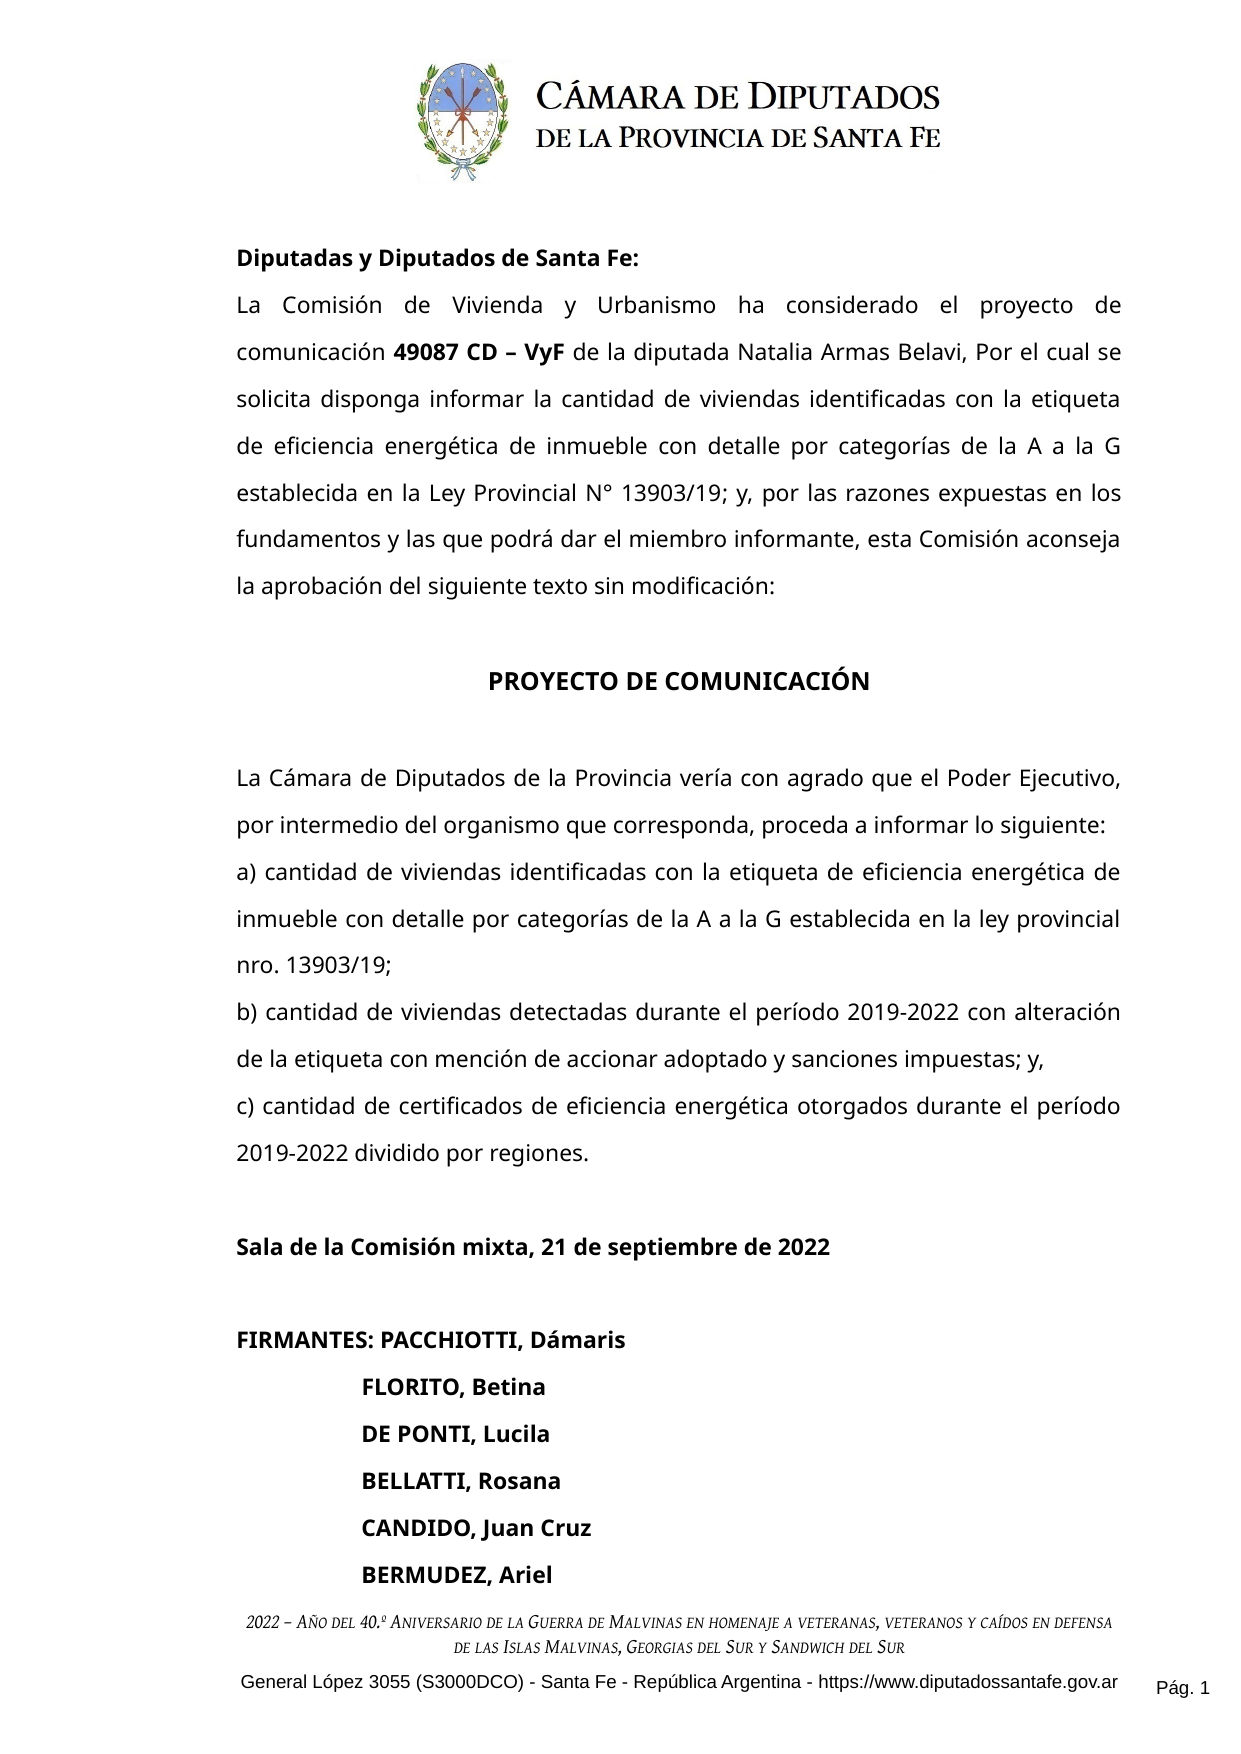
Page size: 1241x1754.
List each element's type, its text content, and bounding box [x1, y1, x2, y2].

text Sala de la Comisión mixta, 21 de septiembre de 2022 [236, 1231, 1122, 1262]
text FLORITO, Betina [236, 1371, 1122, 1403]
text BERMUDEZ, Ariel [236, 1559, 1122, 1590]
text FIRMANTES: PACCHIOTTI, Dámaris [236, 1324, 1122, 1356]
text La Cámara de Diputados de la Provincia vería con agrado que el Poder Ejecutivo, por intermedio del organismo que corresponda, proceda a informar lo siguiente: [236, 762, 1122, 840]
picture [413, 59, 945, 183]
text c) cantidad de certificados de eficiencia energética otorgados durante el período 2019-2022 dividido por regiones. [236, 1090, 1122, 1168]
text b) cantidad de viviendas detectadas durante el período 2019-2022 con alteración de la etiqueta con mención de accionar adoptado y sanciones impuestas; y, [236, 996, 1122, 1074]
text DE PONTI, Lucila [236, 1418, 1122, 1449]
text La Comisión de Vivienda y Urbanismo ha considerado el proyecto de comunicación 49087 CD – VyF de la diputada Natalia Armas Belavi, Por el cual se solicita disponga informar la cantidad de viviendas identificadas con la etiqueta de eficiencia energética de inmueble con detalle por categorías de la A a la G establecida en la Ley Provincial N° 13903/19; y, por las razones expuestas en los fundamentos y las que podrá dar el miembro informante, esta Comisión aconseja la aprobación del siguiente texto sin modificación: [236, 289, 1122, 602]
text BELLATTI, Rosana [236, 1465, 1122, 1496]
text CANDIDO, Juan Cruz [236, 1512, 1122, 1543]
text PROYECTO DE COMUNICACIÓN [236, 664, 1122, 698]
text Diputadas y Diputados de Santa Fe: [236, 242, 1122, 273]
text a) cantidad de viviendas identificadas con la etiqueta de eficiencia energética de inmueble con detalle por categorías de la A a la G establecida en la ley provincial nro. 13903/19; [236, 856, 1122, 981]
